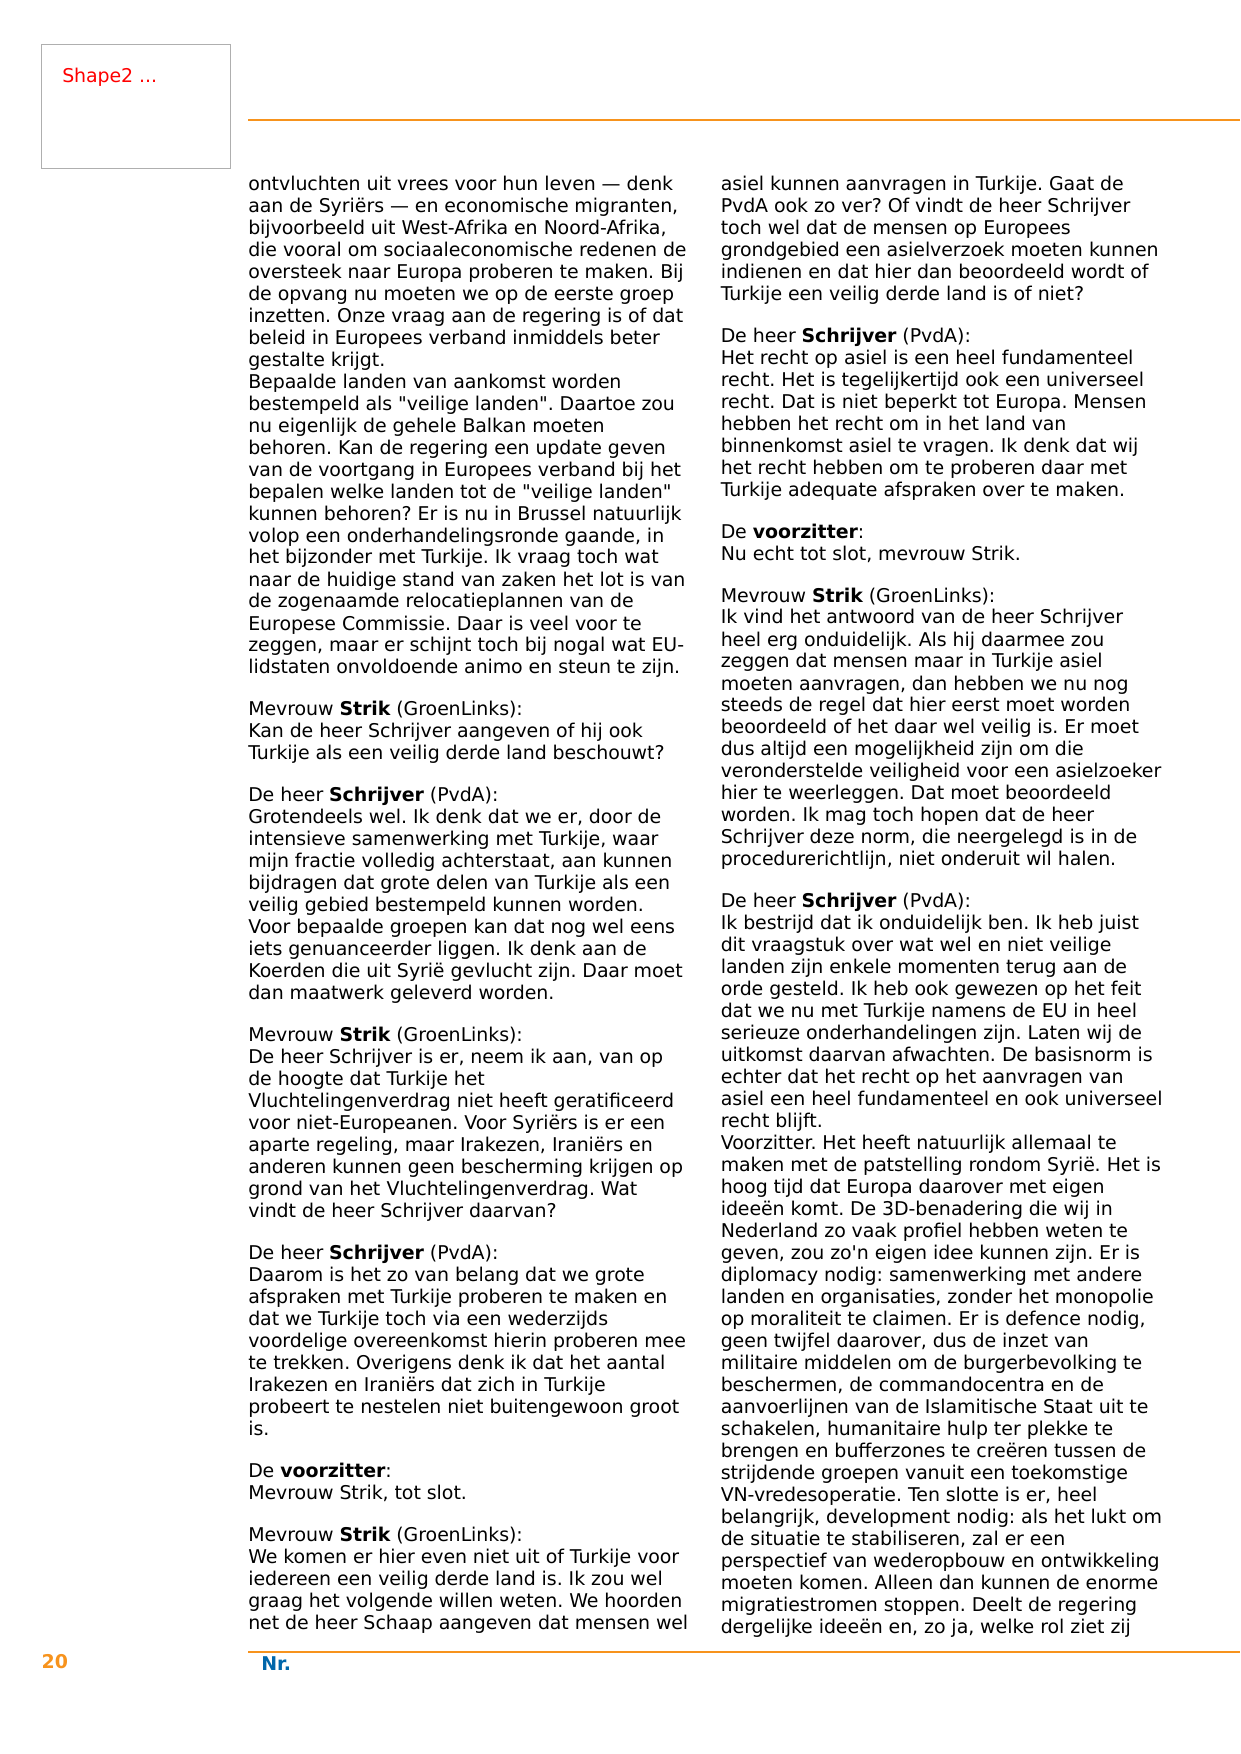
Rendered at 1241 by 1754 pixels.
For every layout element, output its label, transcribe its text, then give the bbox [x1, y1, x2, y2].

text Nu echt tot slot, mevrouw Strik. [721, 542, 1163, 564]
text De heer Schrijver (PvdA): [248, 784, 691, 806]
text De heer Schrijver (PvdA): [721, 325, 1163, 347]
text Voorzitter. Het heeft natuurlijk allemaal te maken met de patstelling rondom Syrië. Het is hoog tijd dat Europa daarover met eigen ideeën komt. De 3D-benadering die wij in Nederland zo vaak profiel hebben weten te geven, zou zo'n eigen idee kunnen zijn. Er is diplomacy nodig: samenwerking met andere landen en organisaties, zonder het monopolie op moraliteit te claimen. Er is defence nodig, geen twijfel daarover, dus de inzet van militaire middelen om de burgerbevolking te beschermen, de commandocentra en de aanvoerlijnen van de Islamitische Staat uit te schakelen, humanitaire hulp ter plekke te brengen en bufferzones te creëren tussen de strijdende groepen vanuit een toekomstige VN-vredesoperatie. Ten slotte is er, heel belangrijk, development nodig: als het lukt om de situatie te stabiliseren, zal er een perspectief van wederopbouw en ontwikkeling moeten komen. Alleen dan kunnen de enorme migratiestromen stoppen. Deelt de regering dergelijke ideeën en, zo ja, welke rol ziet zij [721, 1132, 1163, 1637]
text De heer Schrijver is er, neem ik aan, van op de hoogte dat Turkije het Vluchtelingenverdrag niet heeft geratificeerd voor niet-Europeanen. Voor Syriërs is er een aparte regeling, maar Irakezen, Iraniërs en anderen kunnen geen bescherming krijgen op grond van het Vluchtelingenverdrag. Wat vindt de heer Schrijver daarvan? [248, 1046, 691, 1222]
text ontvluchten uit vrees voor hun leven — denk aan de Syriërs — en economische migranten, bijvoorbeeld uit West-Afrika en Noord-Afrika, die vooral om sociaaleconomische redenen de oversteek naar Europa proberen te maken. Bij de opvang nu moeten we op de eerste groep inzetten. Onze vraag aan de regering is of dat beleid in Europees verband inmiddels beter gestalte krijgt. [248, 173, 691, 371]
text Mevrouw Strik, tot slot. [248, 1482, 691, 1504]
text Grotendeels wel. Ik denk dat we er, door de intensieve samenwerking met Turkije, waar mijn fractie volledig achterstaat, aan kunnen bijdragen dat grote delen van Turkije als een veilig gebied bestempeld kunnen worden. Voor bepaalde groepen kan dat nog wel eens iets genuanceerder liggen. Ik denk aan de Koerden die uit Syrië gevlucht zijn. Daar moet dan maatwerk geleverd worden. [248, 806, 691, 1004]
text Mevrouw Strik (GroenLinks): [721, 584, 1163, 606]
text De voorzitter: [721, 521, 1163, 542]
text We komen er hier even niet uit of Turkije voor iedereen een veilig derde land is. Ik zou wel graag het volgende willen weten. We hoorden net de heer Schaap aangeven dat mensen wel [248, 1546, 691, 1633]
text Mevrouw Strik (GroenLinks): [248, 1524, 691, 1546]
text Mevrouw Strik (GroenLinks): [248, 698, 691, 720]
text asiel kunnen aanvragen in Turkije. Gaat de PvdA ook zo ver? Of vindt de heer Schrijver toch wel dat de mensen op Europees grondgebied een asielverzoek moeten kunnen indienen en dat hier dan beoordeeld wordt of Turkije een veilig derde land is of niet? [721, 173, 1163, 305]
text Ik bestrijd dat ik onduidelijk ben. Ik heb juist dit vraagstuk over wat wel en niet veilige landen zijn enkele momenten terug aan de orde gesteld. Ik heb ook gewezen op het feit dat we nu met Turkije namens de EU in heel serieuze onderhandelingen zijn. Laten wij de uitkomst daarvan afwachten. De basisnorm is echter dat het recht op het aanvragen van asiel een heel fundamenteel en ook universeel recht blijft. [721, 912, 1163, 1132]
text Kan de heer Schrijver aangeven of hij ook Turkije als een veilig derde land beschouwt? [248, 720, 691, 764]
text Bepaalde landen van aankomst worden bestempeld als "veilige landen". Daartoe zou nu eigenlijk de gehele Balkan moeten behoren. Kan de regering een update geven van de voortgang in Europees verband bij het bepalen welke landen tot de "veilige landen" kunnen behoren? Er is nu in Brussel natuurlijk volop een onderhandelingsronde gaande, in het bijzonder met Turkije. Ik vraag toch wat naar de huidige stand van zaken het lot is van de zogenaamde relocatieplannen van de Europese Commissie. Daar is veel voor te zeggen, maar er schijnt toch bij nogal wat EU-lidstaten onvoldoende animo en steun te zijn. [248, 371, 691, 678]
text Daarom is het zo van belang dat we grote afspraken met Turkije proberen te maken en dat we Turkije toch via een wederzijds voordelige overeenkomst hierin proberen mee te trekken. Overigens denk ik dat het aantal Irakezen en Iraniërs dat zich in Turkije probeert te nestelen niet buitengewoon groot is. [248, 1264, 691, 1440]
text Mevrouw Strik (GroenLinks): [248, 1024, 691, 1046]
text Ik vind het antwoord van de heer Schrijver heel erg onduidelijk. Als hij daarmee zou zeggen dat mensen maar in Turkije asiel moeten aanvragen, dan hebben we nu nog steeds de regel dat hier eerst moet worden beoordeeld of het daar wel veilig is. Er moet dus altijd een mogelijkheid zijn om die veronderstelde veiligheid voor een asielzoeker hier te weerleggen. Dat moet beoordeeld worden. Ik mag toch hopen dat de heer Schrijver deze norm, die neergelegd is in de procedurerichtlijn, niet onderuit wil halen. [721, 606, 1163, 870]
text De heer Schrijver (PvdA): [721, 890, 1163, 912]
text De voorzitter: [248, 1460, 691, 1482]
text Het recht op asiel is een heel fundamenteel recht. Het is tegelijkertijd ook een universeel recht. Dat is niet beperkt tot Europa. Mensen hebben het recht om in het land van binnenkomst asiel te vragen. Ik denk dat wij het recht hebben om te proberen daar met Turkije adequate afspraken over te maken. [721, 347, 1163, 501]
text De heer Schrijver (PvdA): [248, 1242, 691, 1264]
